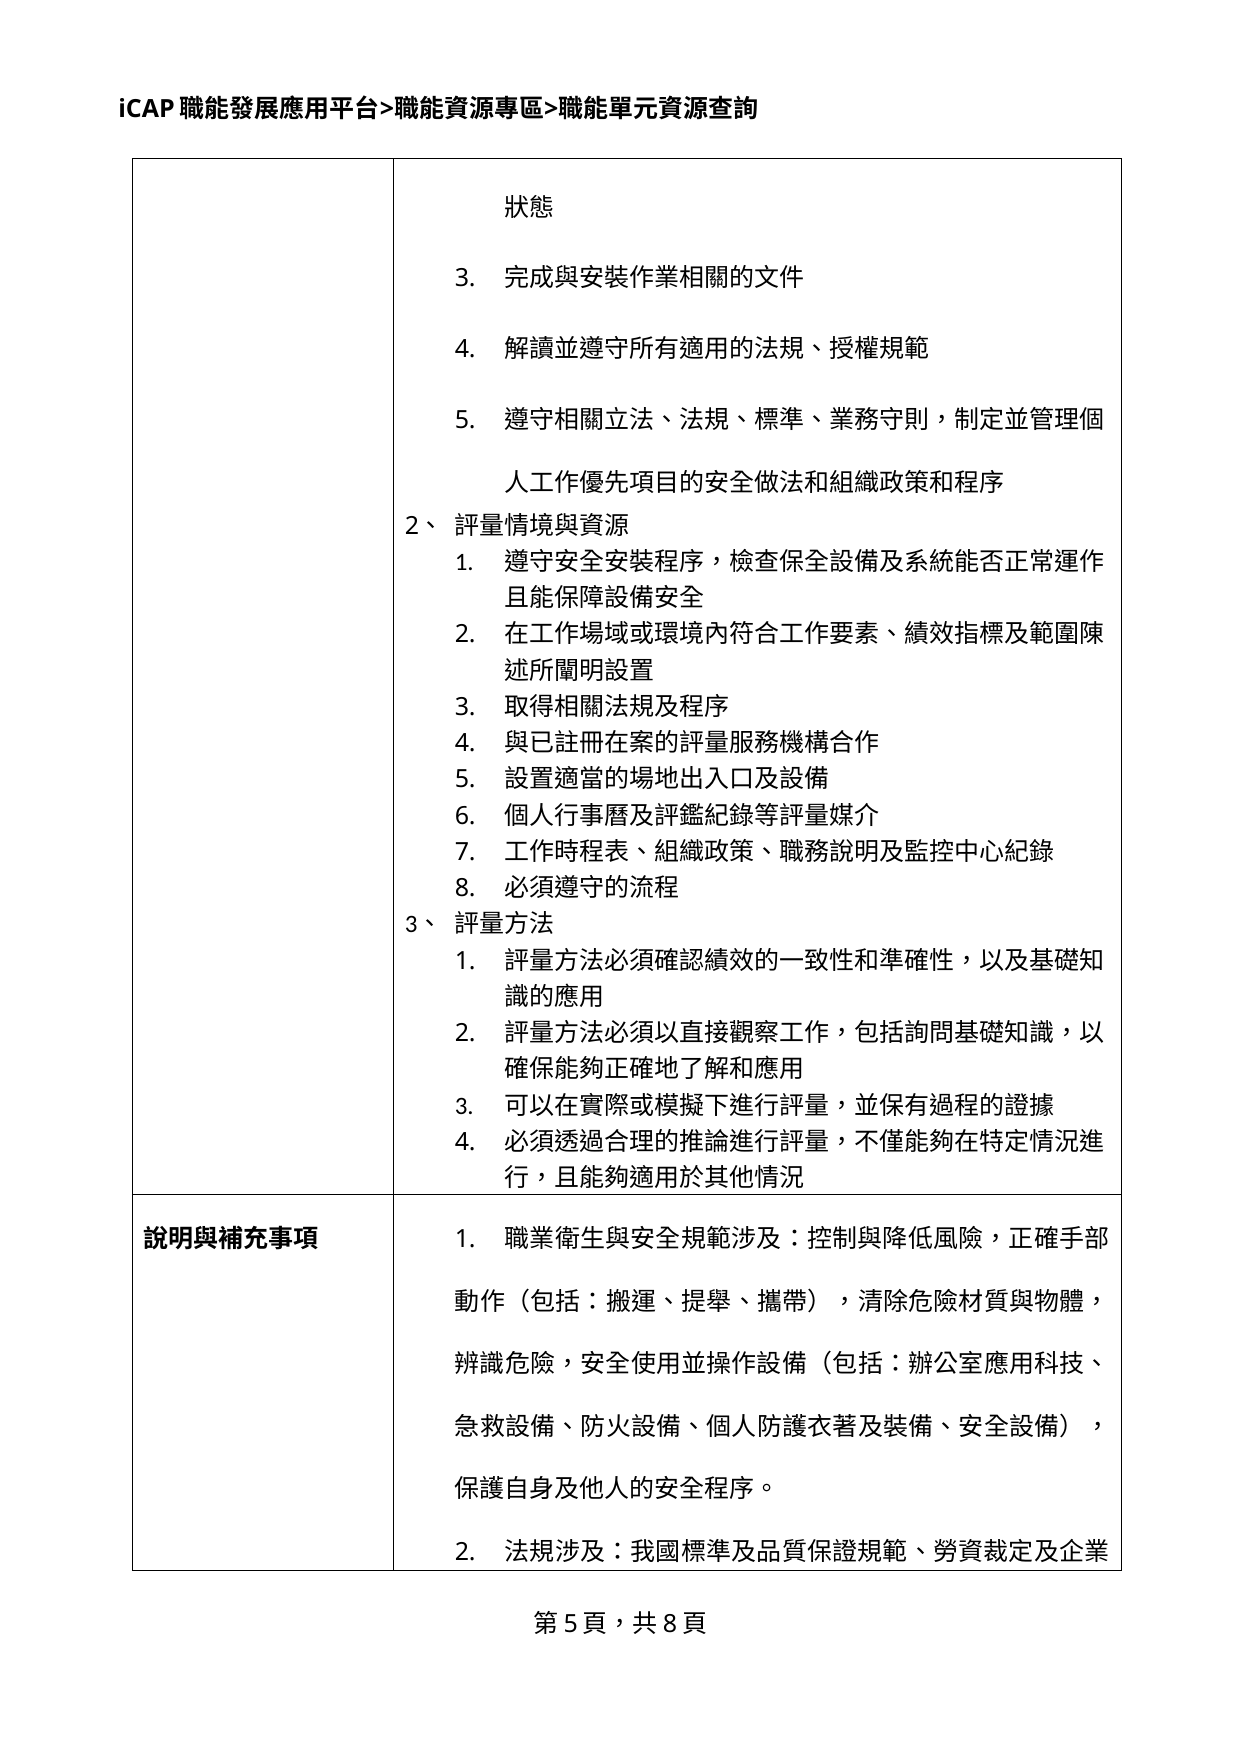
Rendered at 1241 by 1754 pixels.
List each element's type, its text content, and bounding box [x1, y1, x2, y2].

table_cell 職業衛生與安全規範涉及：控制與降低風險，正確手部動作（包括：搬運、提舉、攜帶），清除危險材質與物體，辨識危險，安全使用並操作設備（包括：辦公室應用科技、急救設備、防火設備、個人防護衣著及裝備、安全設備），保護自身及他人的安全程序。 法規涉及：我國標準及品質保證規範、勞資裁定及企業協議、反制恐怖組織措施、一般「謹慎責任」的職務範圍、授權或認證規範、隱私權與機密性、反歧視、文化與族群多樣性、環境議題、平等就業機會、勞資關係、職業衛生與安全、相關的產業作業規範、遠端通訊方式。 組織作業要求涉及：平等參與的政策與原則、營運計畫與績效計畫、客戶服務標準、行為倫理守則、通訊與通報程序、客訴與糾紛解決程序、緊急事件撤離程序、勞資雙方的權利義務、環境管理方案（包括：廢棄物處理、回收再利用原則）、職業衛生與安全政策與程序、、隱私權與資訊機密性、品質保證與持續改進之流程與標準、資源考量要素與程序、保全人員的職責與功能、標準作業程序、資料的保存與棄置、設備及系統的使用與維護。 生物辨識意指呈現個人行為及生理特徵的資料及資訊。 生物辨識設備及系統意指從個人身上採集生物辨識樣本、從樣本擷取生物辨識數據、與一種以上的參考模板比較、判定配對品質、指明是否已完成身分識別或身分驗證。 生物辨識設備及系統包括： 資料擷取裝置：攝影機（錄像、紅外線錄像、單一影像）、內嵌晶片或讀取器的周邊裝置、麥克風、光學掃描器。 生物辨識伺服器 硬體 互聯基礎設施 軟體：執行生物辨識驗證及登入功能的伺服器驗證軟體及與資料擷取裝置有關的軟體 隱私權法規包括：隱私權法、資訊隱私權保護原則、隱私權保護原則。 相關人士包括：生物辨識技術專家、客戶、同事、資訊科技專家、主管。 溝通包括：面對面、群體互動、以不同語言溝通、口頭報告、定期開會、自行閱讀、討論紀錄、講話清楚直接、使用輔助科技、透過口譯員、視覺溝通或書面溝通、以訊息接受端需求書寫。 人際關係技巧包含：主動聆聽、不予批判的中立態度、尊重而不歧視、建設性的意見回饋、控制語氣及肢體語言、知曉文化差異而謹慎使用言語及表達想法、展現彈性與調解的意願、有效的語言及非語言溝通、保持專業形象、提供充足的詢問及回答時間、反思與概述、雙向互動與使用充滿信心與合作意願的正面語言。 社會與文化差異包括：服裝與個人儀態、飲食、語言、宗教、社會風俗習慣、傳統習俗、價值觀及信仰。 工作指令說明及資訊包括：存取及授權規範、安裝位置、授權規範、職業衛生與安全規範、機密性規範及其他法規、個人、設備使用規範、工作任務與防護裝備、人員調度及隔離規範、報告與文件記錄規範及資源與時程設定。 工具及設備包括：通訊設備、手工具、萬用表、個人防護裝備、電動工具及測試設備。 危險包括：與電力或機械相關的故障、與環境相關（未適當使用材質及化學物質）、與人體工學相關（不適當的人工操作方法）及與障礙相關（阻擋緊急出入口）。 紀錄及報告包括：電腦、手寫、其他適當的組織通訊系統；當中載明了報告、生物辨識設備及系統的安裝方式、運轉作業細節、流程中出現的故障及維修需求、技術資料及規格。 [394, 1195, 1121, 1570]
table_cell 評量證據 套用適當的方法並使用正確的工具及設備，確認位置、固定並安裝各種保全設備及系統 清理及儲藏工具與設備，將工作現場回復成乾淨安全的狀態 完成與安裝作業相關的文件 解讀並遵守所有適用的法規、授權規範 遵守相關立法、法規、標準、業務守則，制定並管理個人工作優先項目的安全做法和組織政策和程序 評量情境與資源 遵守安全安裝程序，檢查保全設備及系統能否正常運作且能保障設備安全 在工作場域或環境內符合工作要素、績效指標及範圍陳述所闡明設置 取得相關法規及程序 與已註冊在案的評量服務機構合作 設置適當的場地出入口及設備 個人行事曆及評鑑紀錄等評量媒介 工作時程表、組織政策、職務說明及監控中心紀錄 必須遵守的流程 評量方法 評量方法必須確認績效的一致性和準確性，以及基礎知識的應用 評量方法必須以直接觀察工作，包括詢問基礎知識，以確保能夠正確地了解和應用 可以在實際或模擬下進行評量，並保有過程的證據 必須透過合理的推論進行評量，不僅能夠在特定情況進行，且能夠適用於其他情況 [394, 159, 1121, 1194]
table_cell [133, 159, 393, 1194]
table_cell 說明與補充事項 [133, 1195, 393, 1570]
